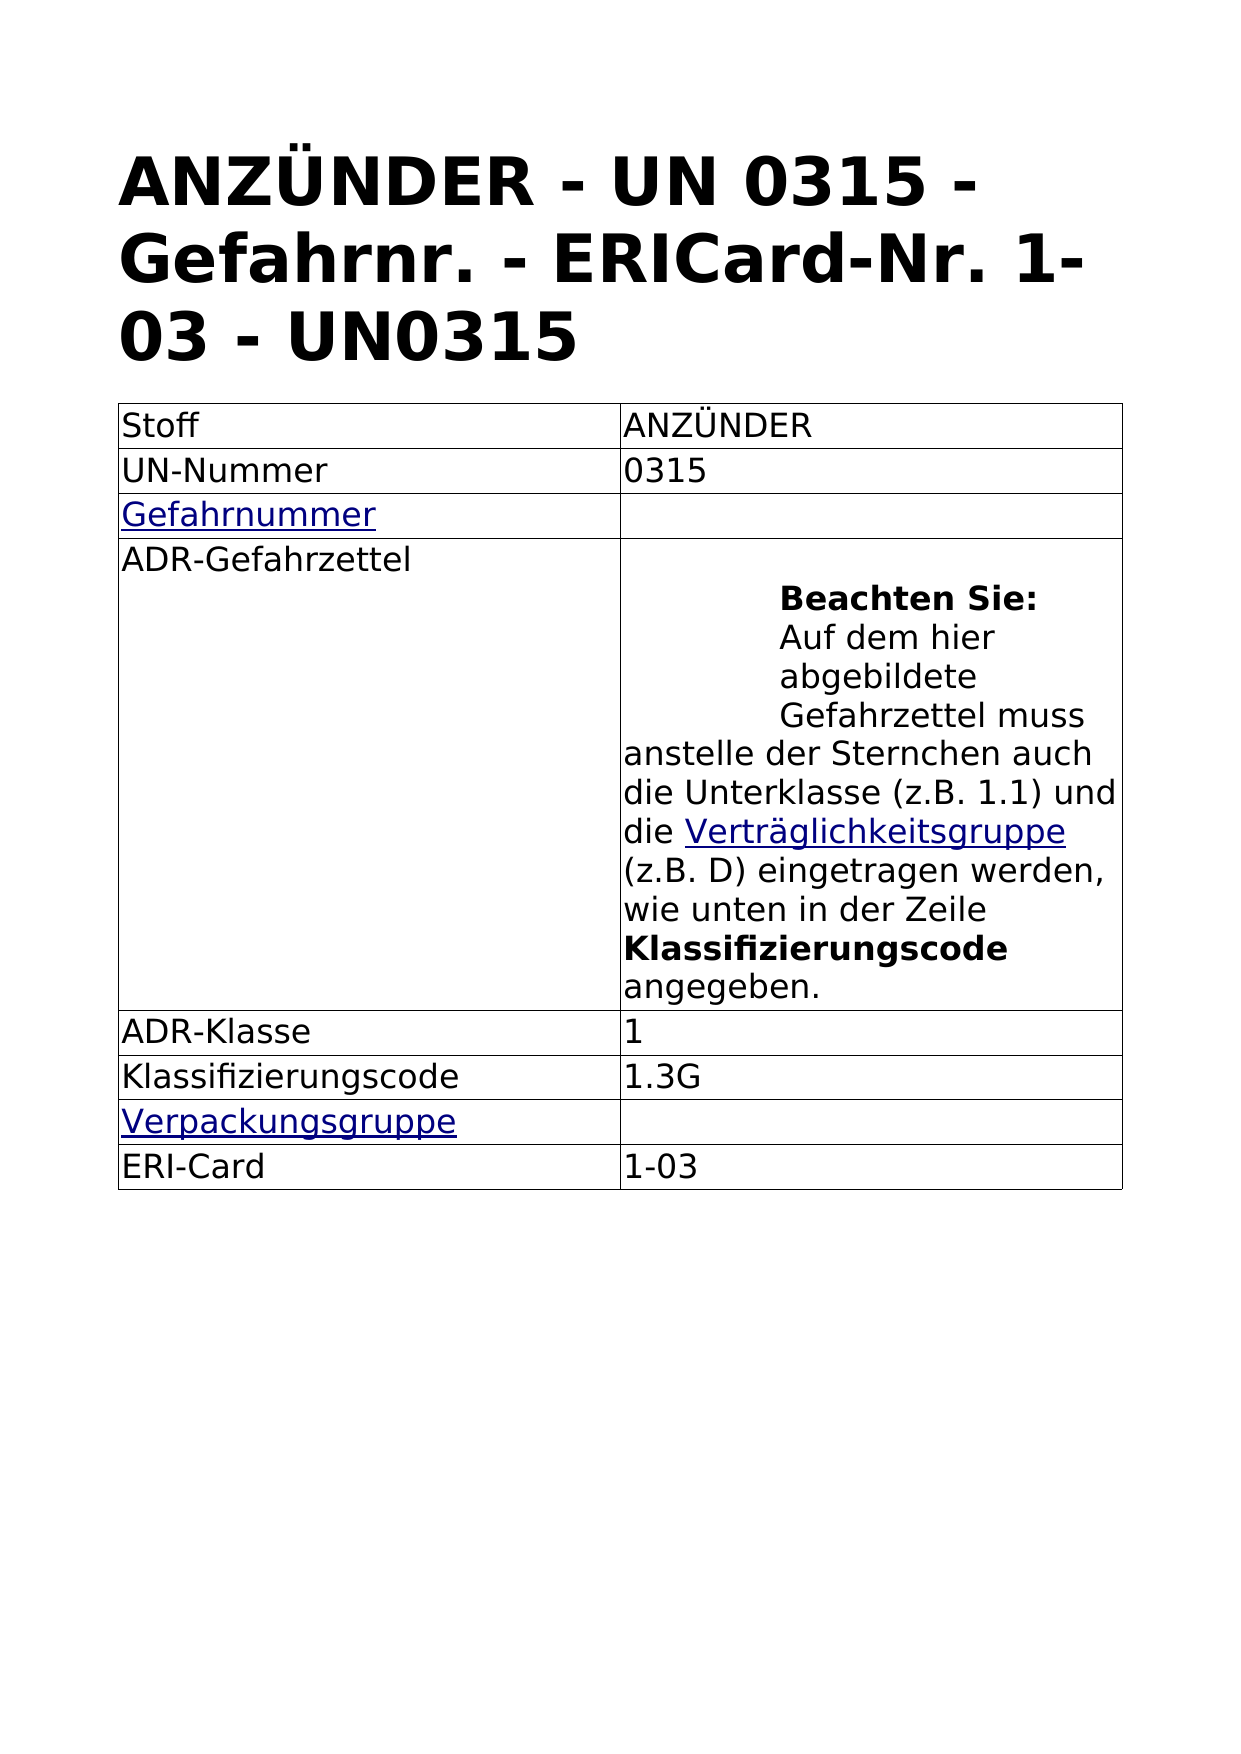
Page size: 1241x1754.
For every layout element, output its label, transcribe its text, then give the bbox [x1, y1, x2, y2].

table_cell Verpackungsgruppe [119, 1100, 620, 1144]
table_cell ADR-Klasse [119, 1011, 620, 1054]
table_cell 1 [621, 1011, 1122, 1054]
table_cell 1.3G [621, 1056, 1122, 1099]
table_cell [621, 1100, 1122, 1144]
table_cell [621, 494, 1122, 538]
table_header Stoff [119, 404, 620, 448]
table_header ANZÜNDER [621, 404, 1122, 448]
table_cell Beachten Sie: Auf dem hier abgebildete Gefahrzettel muss anstelle der Sternchen auch die Unterklasse (z.B. 1.1) und die Verträglichkeitsgruppe (z.B. D) eingetragen werden, wie unten in der Zeile Klassifizierungscode angegeben. [621, 539, 1122, 1010]
table_cell 0315 [621, 449, 1122, 493]
table_cell ERI-Card [119, 1145, 620, 1189]
table_cell UN-Nummer [119, 449, 620, 493]
table_cell Klassifizierungscode [119, 1056, 620, 1099]
table_cell Gefahrnummer [119, 494, 620, 538]
table_cell ADR-Gefahrzettel [119, 539, 620, 1010]
subtitle ANZÜNDER - UN 0315 - Gefahrnr. - ERICard-Nr. 1-03 - UN0315 [118, 143, 1122, 376]
table_cell 1-03 [621, 1145, 1122, 1189]
